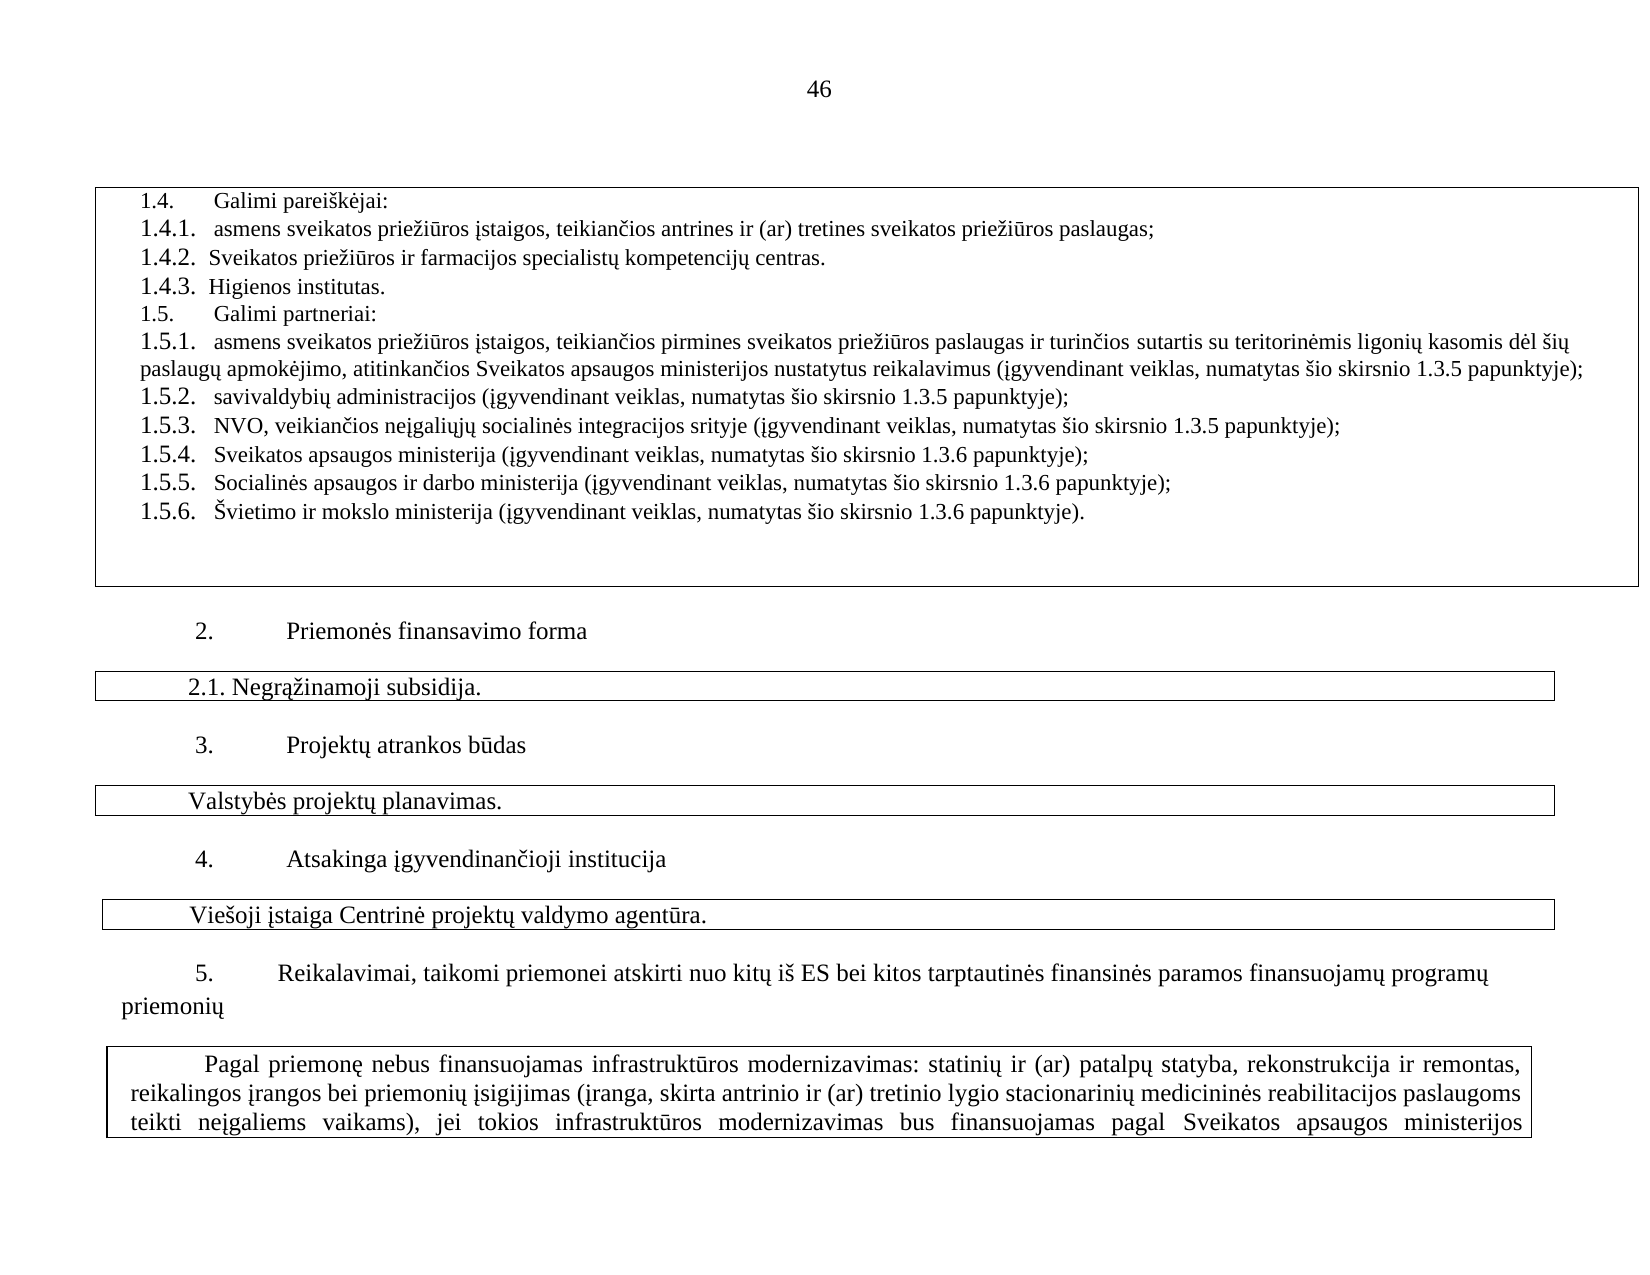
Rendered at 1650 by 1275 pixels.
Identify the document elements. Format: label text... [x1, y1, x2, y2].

text 3. Projektų atrankos būdas [195, 730, 1532, 759]
table_header 2.1. Negrąžinamoji subsidija. [96, 672, 1554, 700]
table_header Viešoji įstaiga Centrinė projektų valdymo agentūra. [103, 900, 1554, 929]
text 2. Priemonės finansavimo forma [195, 616, 1532, 645]
table_cell 1.4. Galimi pareiškėjai: 1.4.1. asmens sveikatos priežiūros įstaigos, teikiančios antrines ir (ar) tretines sveikatos priežiūros paslaugas; 1.4.2. Sveikatos priežiūros ir farmacijos specialistų kompetencijų centras. 1.4.3. Higienos institutas. 1.5. Galimi partneriai: 1.5.1. asmens sveikatos priežiūros įstaigos, teikiančios pirmines sveikatos priežiūros paslaugas ir turinčios sutartis su teritorinėmis ligonių kasomis dėl šių paslaugų apmokėjimo, atitinkančios Sveikatos apsaugos ministerijos nustatytus reikalavimus (įgyvendinant veiklas, numatytas šio skirsnio 1.3.5 papunktyje); 1.5.2. savivaldybių administracijos (įgyvendinant veiklas, numatytas šio skirsnio 1.3.5 papunktyje); 1.5.3. NVO, veikiančios neįgaliųjų socialinės integracijos srityje (įgyvendinant veiklas, numatytas šio skirsnio 1.3.5 papunktyje); 1.5.4. Sveikatos apsaugos ministerija (įgyvendinant veiklas, numatytas šio skirsnio 1.3.6 papunktyje); 1.5.5. Socialinės apsaugos ir darbo ministerija (įgyvendinant veiklas, numatytas šio skirsnio 1.3.6 papunktyje); 1.5.6. Švietimo ir mokslo ministerija (įgyvendinant veiklas, numatytas šio skirsnio 1.3.6 papunktyje). [96, 188, 1638, 586]
text 5. Reikalavimai, taikomi priemonei atskirti nuo kitų iš ES bei kitos tarptautinės finansinės paramos finansuojamų programų priemonių [121, 958, 1532, 1020]
text Pagal priemonę nebus finansuojamas infrastruktūros modernizavimas: statinių ir (ar) patalpų statyba, rekonstrukcija ir remontas, reikalingos įrangos bei priemonių įsigijimas (įranga, skirta antrinio ir (ar) tretinio lygio stacionarinių medicininės reabilitacijos paslaugoms teikti neįgaliems vaikams), jei tokios infrastruktūros modernizavimas bus finansuojamas pagal Sveikatos apsaugos ministerijos [108, 1047, 1531, 1137]
table_header Valstybės projektų planavimas. [96, 786, 1554, 814]
text 4. Atsakinga įgyvendinančioji institucija [195, 844, 1532, 873]
